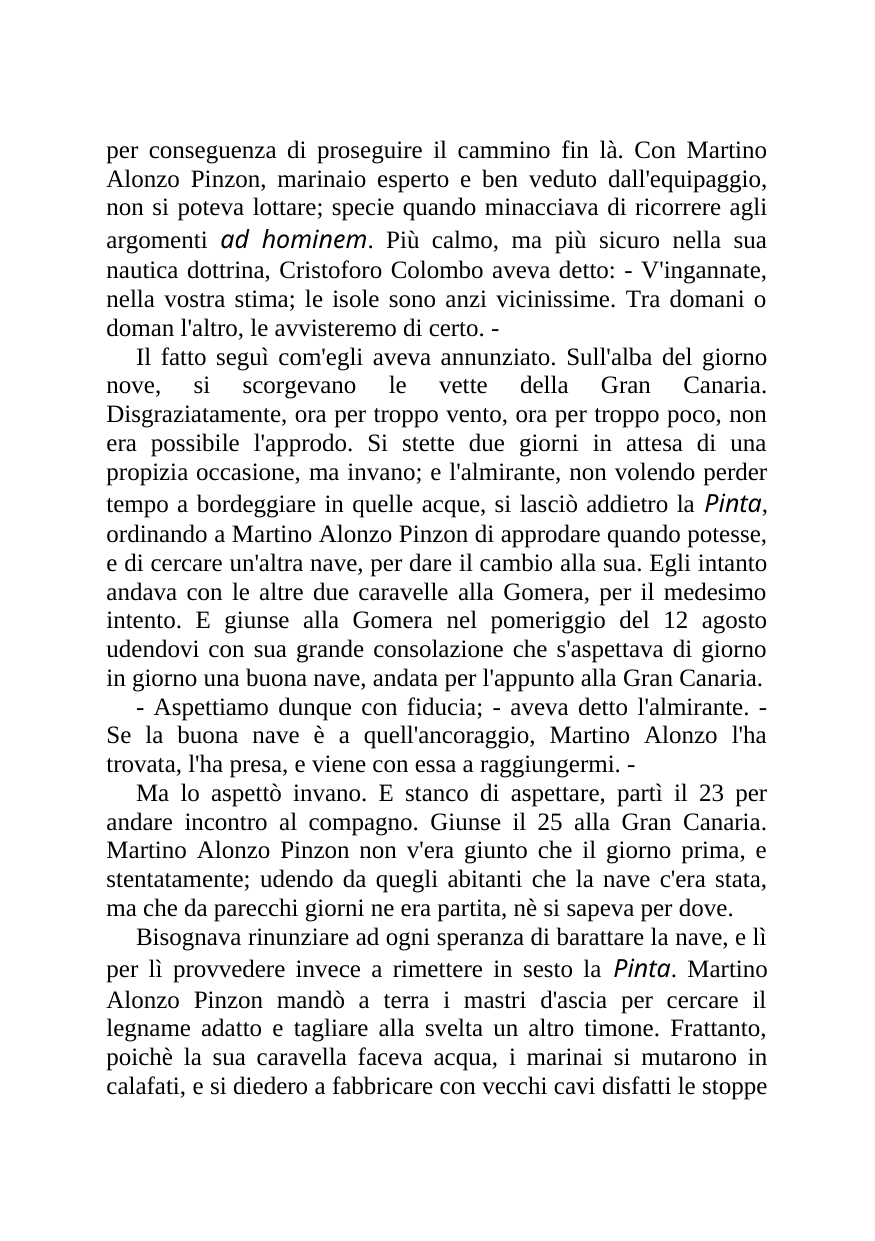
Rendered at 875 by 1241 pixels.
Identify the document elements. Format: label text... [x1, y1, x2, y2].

text per conseguenza di proseguire il cammino fin là. Con Martino Alonzo Pinzon, marinaio esperto e ben veduto dall'equipaggio, non si poteva lottare; specie quando minacciava di ricorrere agli argomenti ad hominem. Più calmo, ma più sicuro nella sua nautica dottrina, Cristoforo Colombo aveva detto: - V'ingannate, nella vostra stima; le isole sono anzi vicinissime. Tra domani o doman l'altro, le avvisteremo di certo. - [106, 135, 768, 342]
text Bisognava rinunziare ad ogni speranza di barattare la nave, e lì per lì provvedere invece a rimettere in sesto la Pinta. Martino Alonzo Pinzon mandò a terra i mastri d'ascia per cercare il legname adatto e tagliare alla svelta un altro timone. Frattanto, poichè la sua caravella faceva acqua, i marinai si mutarono in calafati, e si diedero a fabbricare con vecchi cavi disfatti le stoppe [106, 922, 768, 1100]
text Il fatto seguì com'egli aveva annunziato. Sull'alba del giorno nove, si scorgevano le vette della Gran Canaria. Disgraziatamente, ora per troppo vento, ora per troppo poco, non era possibile l'approdo. Si stette due giorni in attesa di una propizia occasione, ma invano; e l'almirante, non volendo perder tempo a bordeggiare in quelle acque, si lasciò addietro la Pinta, ordinando a Martino Alonzo Pinzon di approdare quando potesse, e di cercare un'altra nave, per dare il cambio alla sua. Egli intanto andava con le altre due caravelle alla Gomera, per il medesimo intento. E giunse alla Gomera nel pomeriggio del 12 agosto udendovi con sua grande consolazione che s'aspettava di giorno in giorno una buona nave, andata per l'appunto alla Gran Canaria. [106, 342, 768, 692]
text Ma lo aspettò invano. E stanco di aspettare, partì il 23 per andare incontro al compagno. Giunse il 25 alla Gran Canaria. Martino Alonzo Pinzon non v'era giunto che il giorno prima, e stentatamente; udendo da quegli abitanti che la nave c'era stata, ma che da parecchi giorni ne era partita, nè si sapeva per dove. [106, 778, 768, 922]
text - Aspettiamo dunque con fiducia; - aveva detto l'almirante. - Se la buona nave è a quell'ancoraggio, Martino Alonzo l'ha trovata, l'ha presa, e viene con essa a raggiungermi. - [106, 692, 768, 778]
